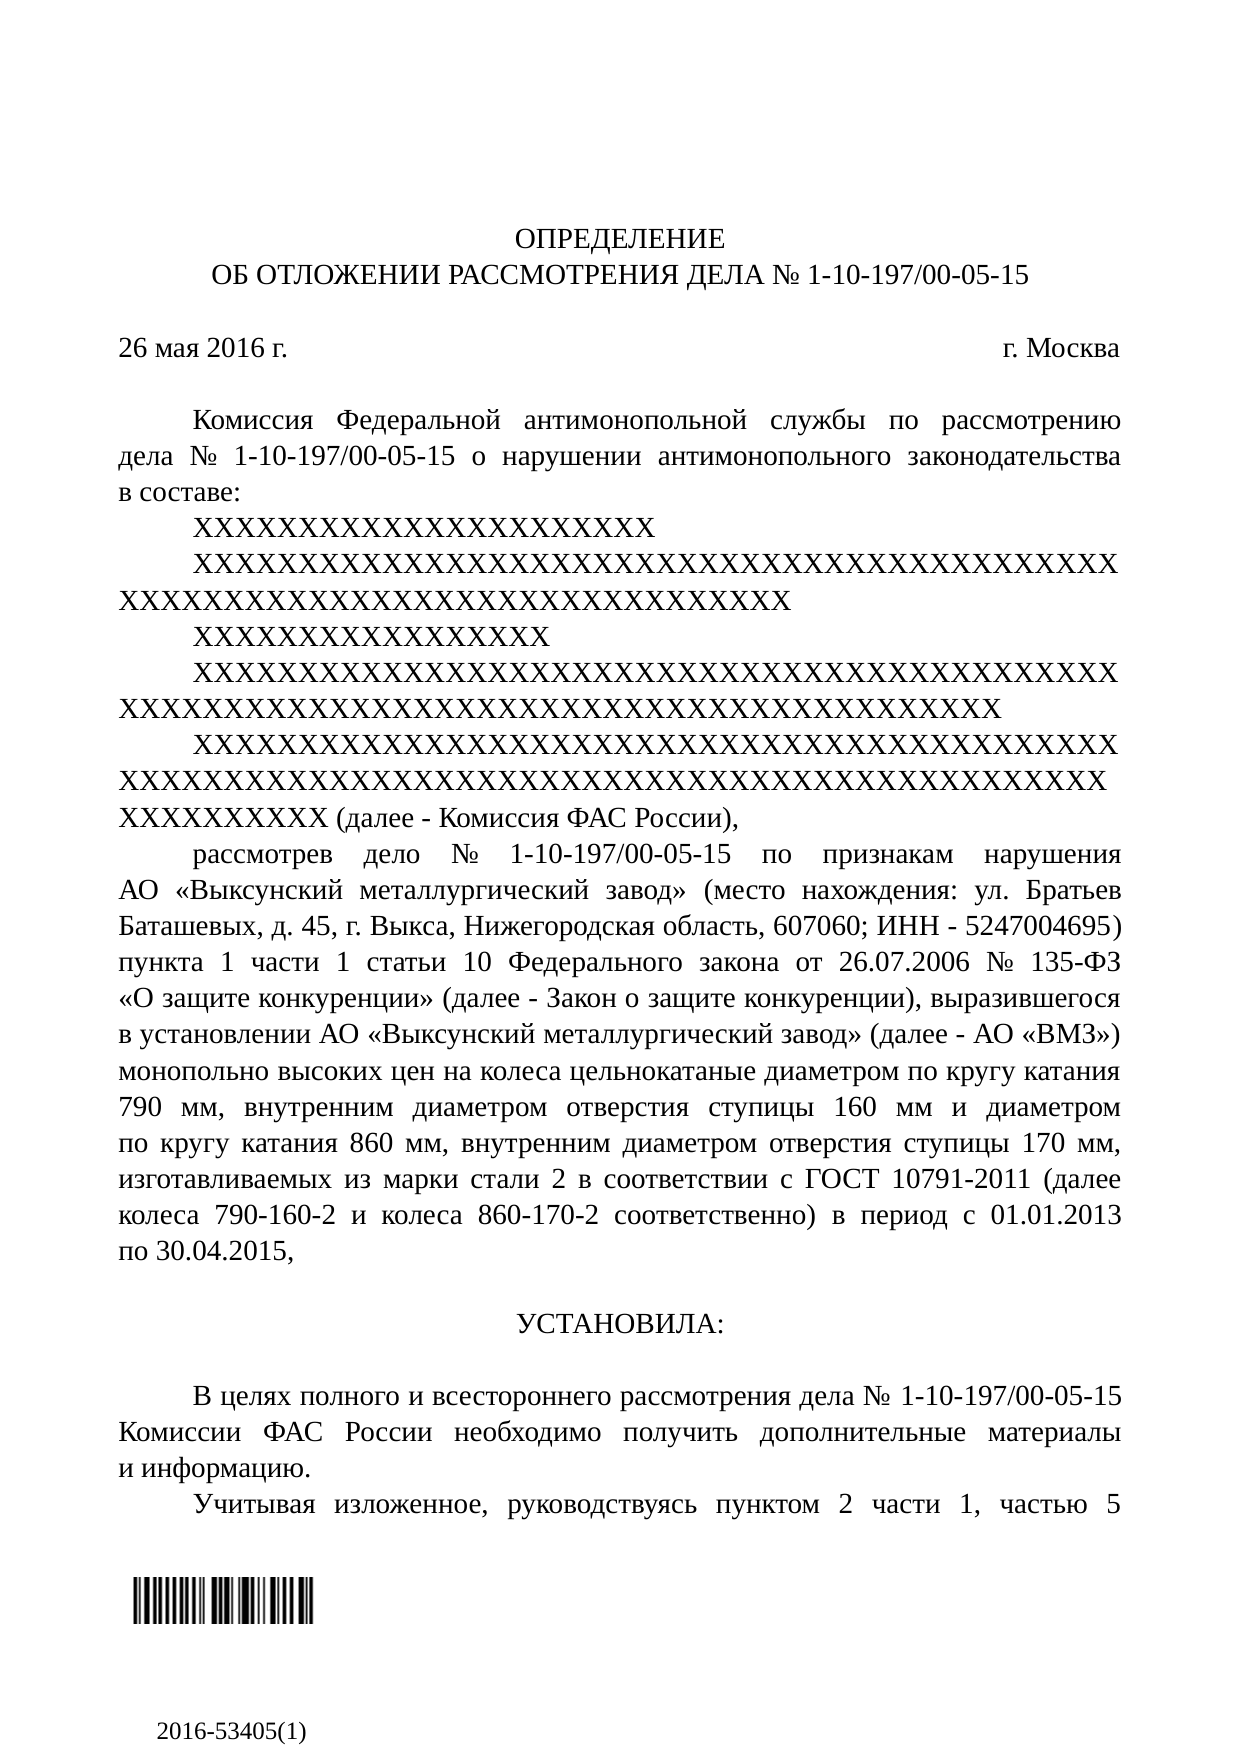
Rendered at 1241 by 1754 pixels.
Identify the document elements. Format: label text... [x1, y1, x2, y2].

text 26 мая 2016 г. г. Москва [118, 330, 1122, 363]
text XXXXXXXXXXXXXXXXXXXXXXXXXXXXXXXXXXXXXXXXXXXXXXXXXXXXXXXXXXXXXXXXXXXXXXXXXXXXXXXXXXXXXXXXXXXXXXXXXXXXX (далее - Комиссия ФАС России), [118, 727, 1122, 833]
text ОБ ОТЛОЖЕНИИ РАССМОТРЕНИЯ ДЕЛА № 1-10-197/00-05-15 [118, 257, 1122, 291]
text XXXXXXXXXXXXXXXXX [118, 619, 1122, 652]
text Учитывая изложенное, руководствуясь пунктом 2 части 1, частью 5 [118, 1486, 1122, 1520]
text XXXXXXXXXXXXXXXXXXXXXXXXXXXXXXXXXXXXXXXXXXXXXXXXXXXXXXXXXXXXXXXXXXXXXXXXXXXX [118, 547, 1122, 616]
table_header [692, 176, 1122, 221]
text В целях полного и всестороннего рассмотрения дела № 1-10-197/00-05-15 Комиссии ФАС России необходимо получить дополнительные материалы и информацию. [118, 1378, 1122, 1484]
text рассмотрев дело № 1-10-197/00-05-15 по признакам нарушения АО «Выксунский металлургический завод» (место нахождения: ул. Братьев Баташевых, д. 45, г. Выкса, Нижегородская область, 607060; ИНН - 5247004695) пункта 1 части 1 статьи 10 Федерального закона от 26.07.2006 № 135-ФЗ «О защите конкуренции» (далее - Закон о защите конкуренции), выразившегося в установлении АО «Выксунский металлургический завод» (далее - АО «ВМЗ») монопольно высоких цен на колеса цельнокатаные диаметром по кругу катания 790 мм, внутренним диаметром отверстия ступицы 160 мм и диаметром по кругу катания 860 мм, внутренним диаметром отверстия ступицы 170 мм, изготавливаемых из марки стали 2 в соответствии с ГОСТ 10791-2011 (далее колеса 790-160-2 и колеса 860-170-2 соответственно) в период с 01.01.2013 по 30.04.2015, [118, 836, 1122, 1267]
picture [118, 1577, 331, 1624]
text Комиссия Федеральной антимонопольной службы по рассмотрению дела № 1-10-197/00-05-15 о нарушении антимонопольного законодательства в составе: [118, 402, 1122, 508]
text XXXXXXXXXXXXXXXXXXXXXXXXXXXXXXXXXXXXXXXXXXXXXXXXXXXXXXXXXXXXXXXXXXXXXXXXXXXXXXXXXXXXXX [118, 655, 1122, 725]
text УСТАНОВИЛА: [118, 1306, 1122, 1339]
text ОПРЕДЕЛЕНИЕ [118, 221, 1122, 255]
text XXXXXXXXXXXXXXXXXXXXXX [118, 511, 1122, 544]
